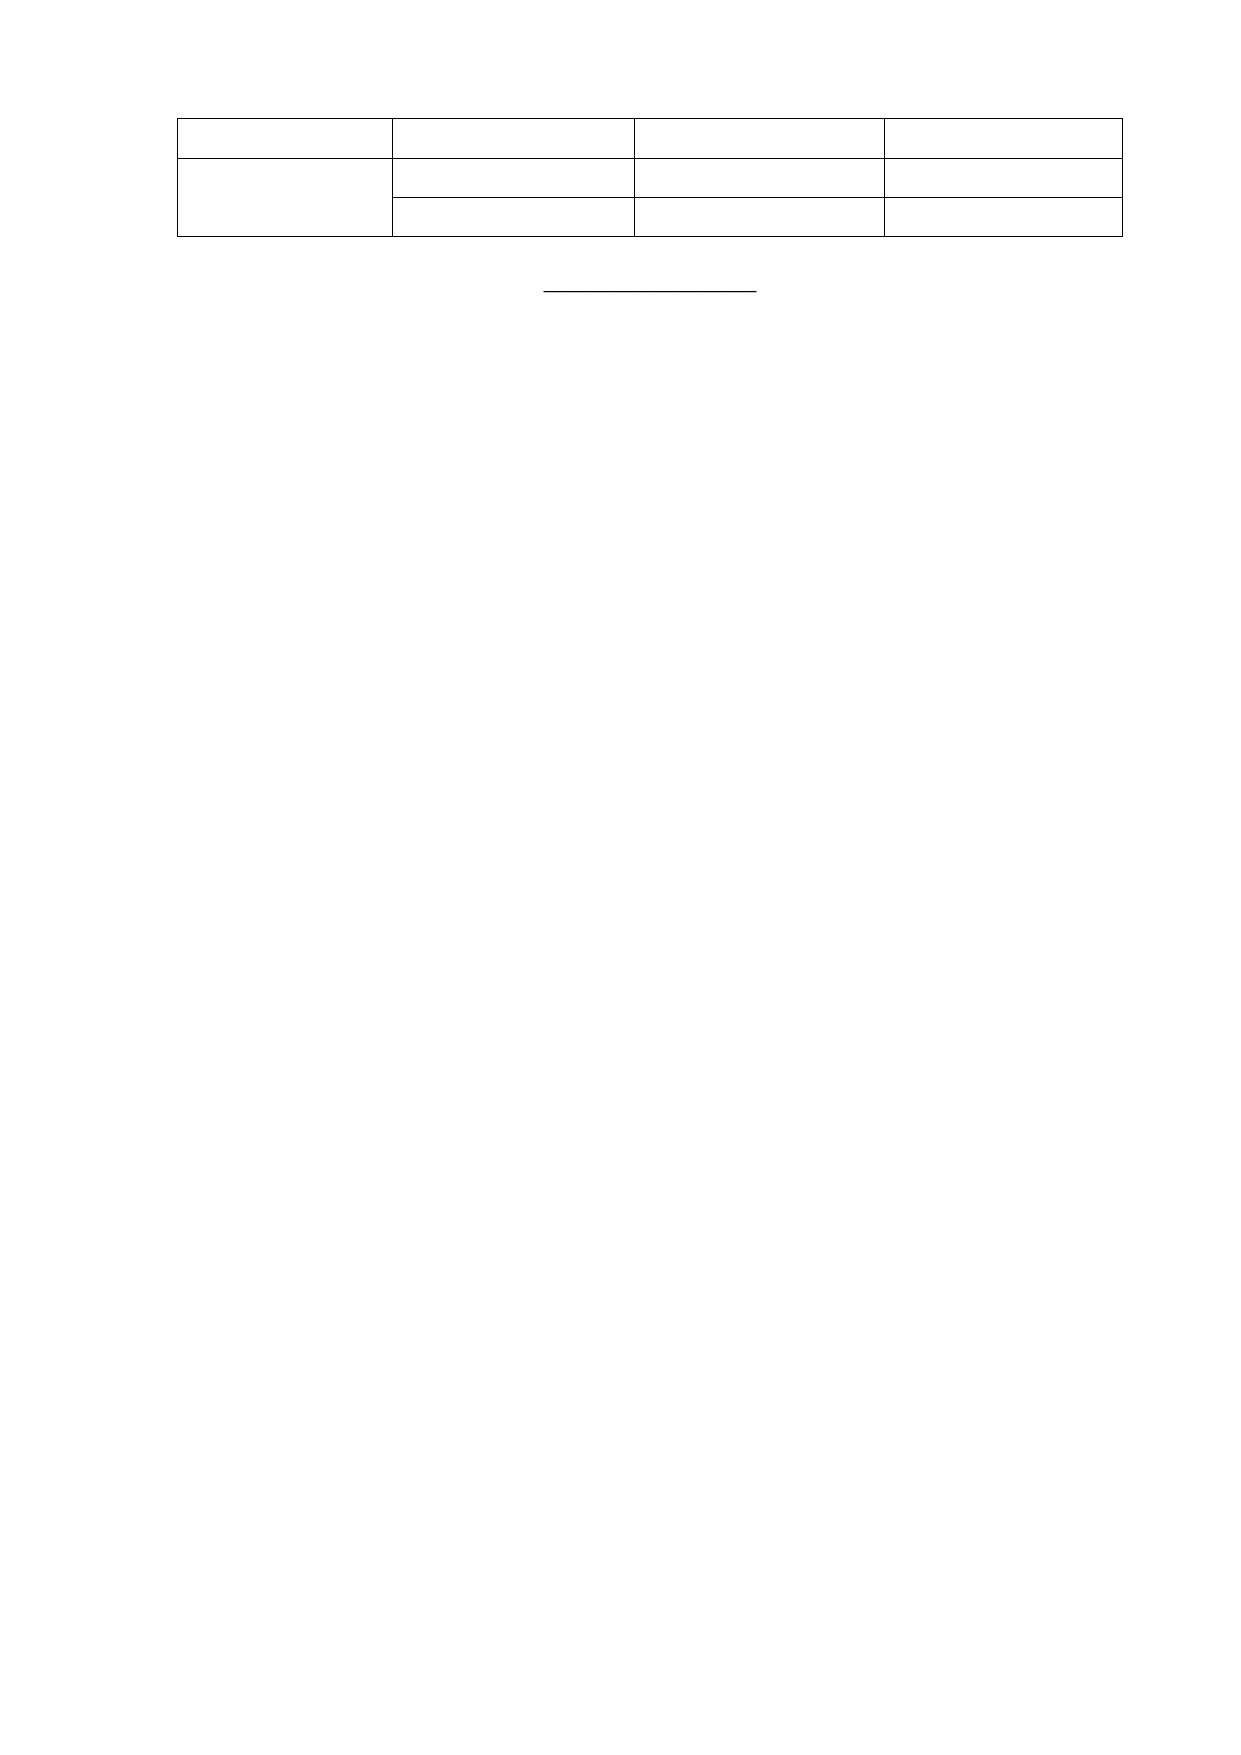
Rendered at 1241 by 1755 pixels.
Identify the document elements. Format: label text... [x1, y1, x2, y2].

table_cell [393, 198, 634, 236]
table_cell [178, 119, 392, 157]
table_cell [393, 119, 634, 157]
table_cell [885, 159, 1122, 197]
table_cell [635, 198, 884, 236]
text _________________ [177, 266, 1122, 294]
table_cell [635, 159, 884, 197]
table_cell [393, 159, 634, 197]
table_cell [635, 119, 884, 157]
table_cell [885, 198, 1122, 236]
table_cell [885, 119, 1122, 157]
table_cell [178, 159, 392, 236]
